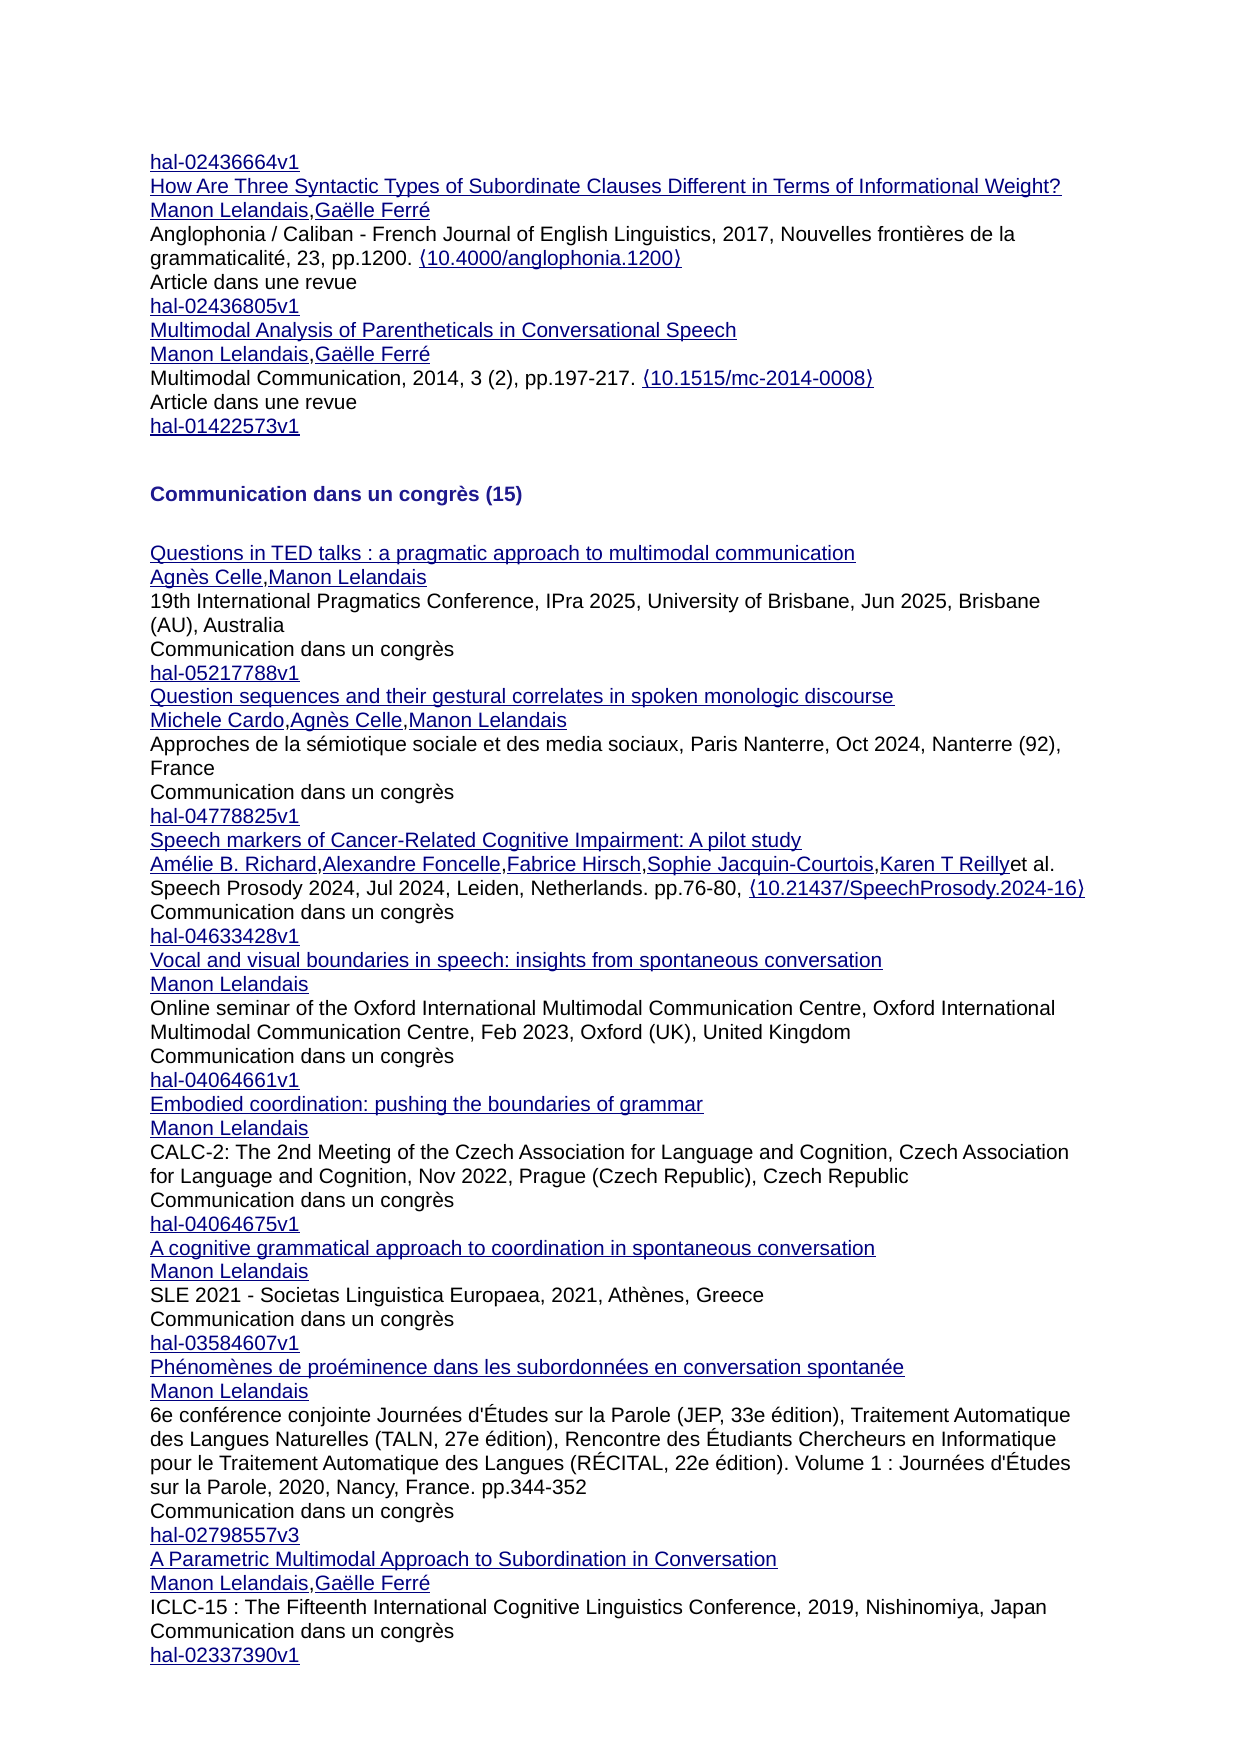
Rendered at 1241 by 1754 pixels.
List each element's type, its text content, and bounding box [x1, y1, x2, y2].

table_cell Embodied coordination: pushing the boundaries of grammar Manon Lelandais CALC-2: The 2nd Meeting of the Czech Association for Language and Cognition, Czech Association for Language and Cognition, Nov 2022, Prague (Czech Republic), Czech Republic Communication dans un congrès hal-04064675v1 [150, 1092, 1090, 1235]
subtitle Communication dans un congrès (15) [150, 482, 1090, 506]
table_header Questions in TED talks : a pragmatic approach to multimodal communication Agnès Celle,Manon Lelandais 19th International Pragmatics Conference, IPra 2025, University of Brisbane, Jun 2025, Brisbane (AU), Australia Communication dans un congrès hal-05217788v1 [150, 541, 1090, 684]
table_cell Vocal and visual boundaries in speech: insights from spontaneous conversation Manon Lelandais Online seminar of the Oxford International Multimodal Communication Centre, Oxford International Multimodal Communication Centre, Feb 2023, Oxford (UK), United Kingdom Communication dans un congrès hal-04064661v1 [150, 948, 1090, 1092]
table_cell Question sequences and their gestural correlates in spoken monologic discourse Michele Cardo,Agnès Celle,Manon Lelandais Approches de la sémiotique sociale et des media sociaux, Paris Nanterre, Oct 2024, Nanterre (92), France Communication dans un congrès hal-04778825v1 [150, 684, 1090, 828]
table_cell How Are Three Syntactic Types of Subordinate Clauses Different in Terms of Informational Weight? Manon Lelandais,Gaëlle Ferré Anglophonia / Caliban - French Journal of English Linguistics, 2017, Nouvelles frontières de la grammaticalité, 23, pp.1200. ⟨10.4000/anglophonia.1200⟩ Article dans une revue hal-02436805v1 [150, 174, 1090, 318]
table_cell Speech markers of Cancer-Related Cognitive Impairment: A pilot study Amélie B. Richard,Alexandre Foncelle,Fabrice Hirsch,Sophie Jacquin-Courtois,Karen T Reillyet al. Speech Prosody 2024, Jul 2024, Leiden, Netherlands. pp.76-80, ⟨10.21437/SpeechProsody.2024-16⟩ Communication dans un congrès hal-04633428v1 [150, 828, 1090, 948]
table_cell Multimodal Analysis of Parentheticals in Conversational Speech Manon Lelandais,Gaëlle Ferré Multimodal Communication, 2014, 3 (2), pp.197-217. ⟨10.1515/mc-2014-0008⟩ Article dans une revue hal-01422573v1 [150, 318, 1090, 437]
table_cell Phénomènes de proéminence dans les subordonnées en conversation spontanée Manon Lelandais 6e conférence conjointe Journées d'Études sur la Parole (JEP, 33e édition), Traitement Automatique des Langues Naturelles (TALN, 27e édition), Rencontre des Étudiants Chercheurs en Informatique pour le Traitement Automatique des Langues (RÉCITAL, 22e édition). Volume 1 : Journées d'Études sur la Parole, 2020, Nancy, France. pp.344-352 Communication dans un congrès hal-02798557v3 [150, 1355, 1090, 1547]
table_cell hal-02436664v1 [150, 150, 1090, 174]
table_cell A cognitive grammatical approach to coordination in spontaneous conversation Manon Lelandais SLE 2021 - Societas Linguistica Europaea, 2021, Athènes, Greece Communication dans un congrès hal-03584607v1 [150, 1235, 1090, 1355]
table_cell A Parametric Multimodal Approach to Subordination in Conversation Manon Lelandais,Gaëlle Ferré ICLC-15 : The Fifteenth International Cognitive Linguistics Conference, 2019, Nishinomiya, Japan Communication dans un congrès hal-02337390v1 [150, 1547, 1090, 1667]
